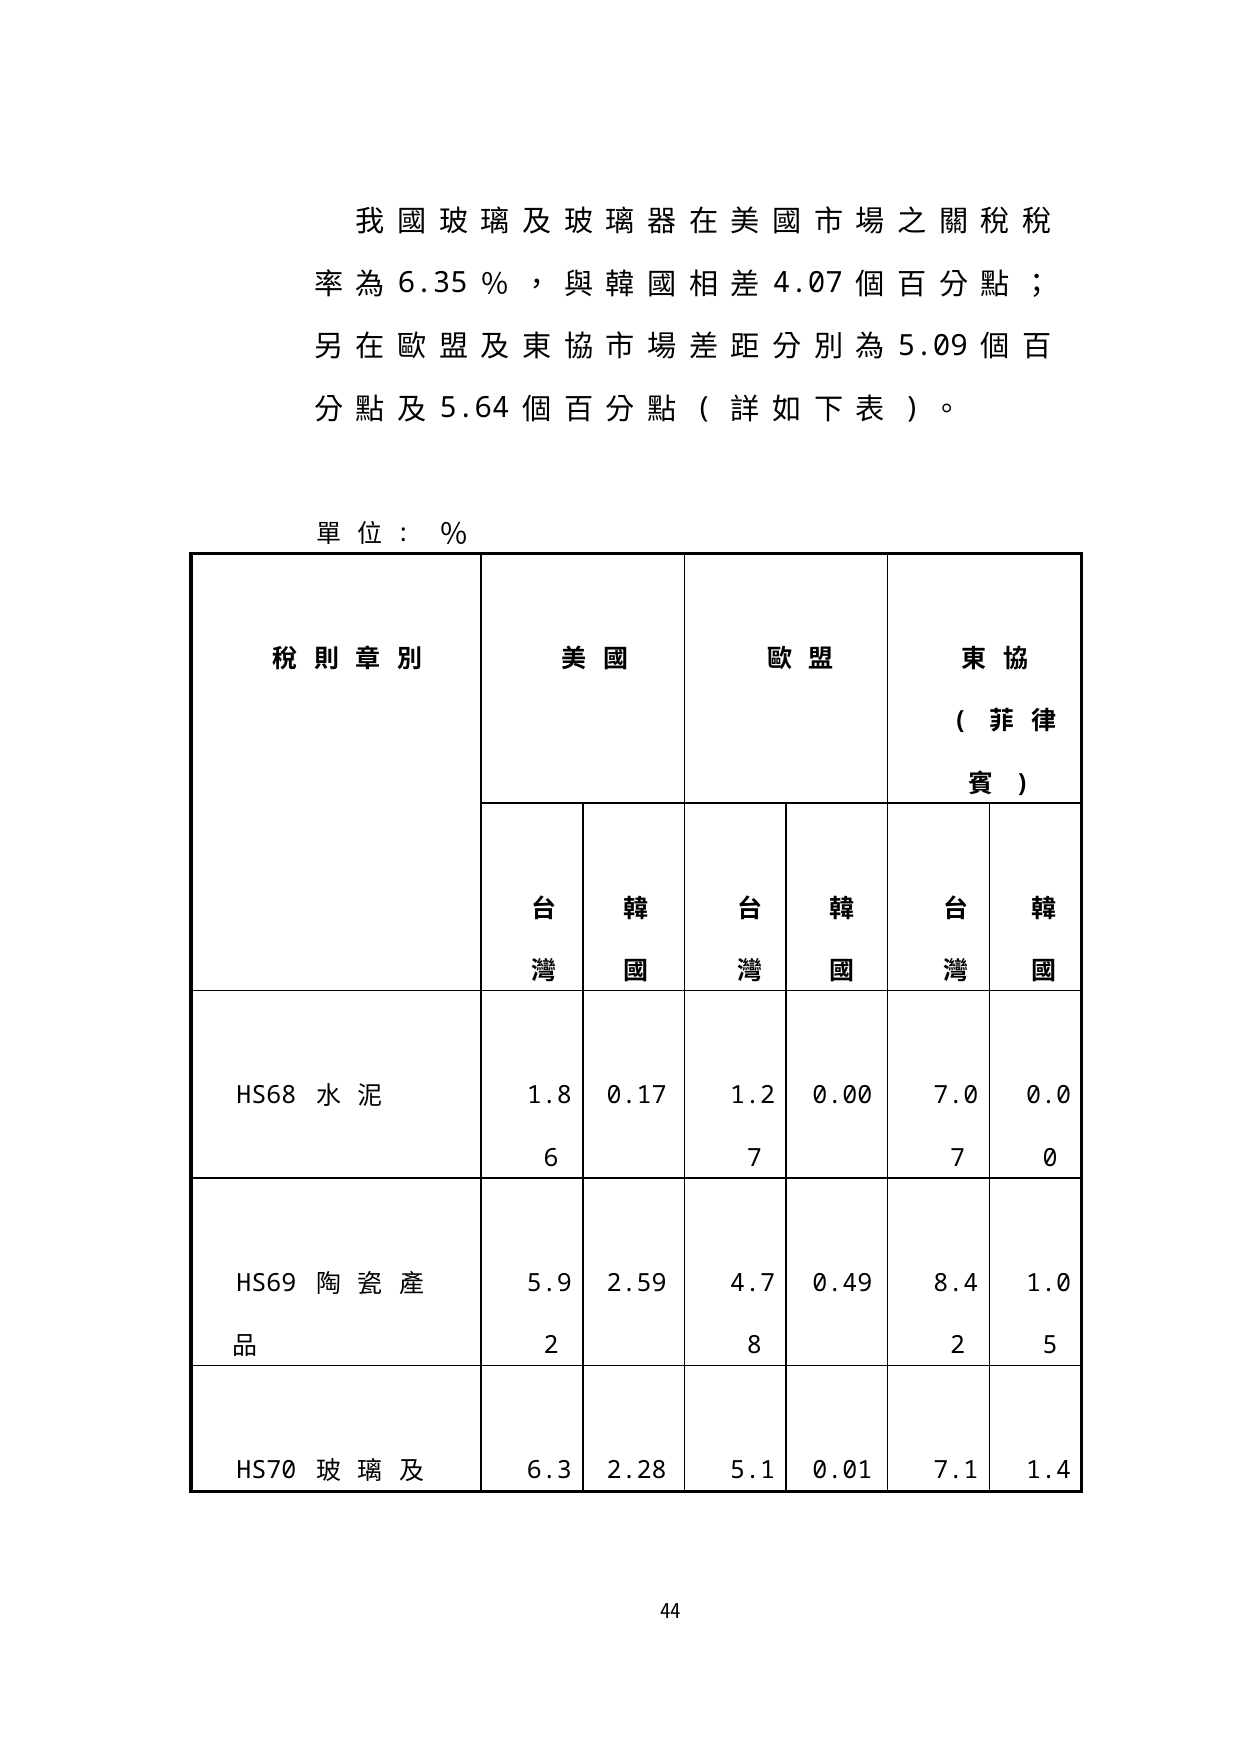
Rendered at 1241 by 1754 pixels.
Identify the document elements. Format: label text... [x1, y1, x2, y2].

table_cell 2.59 [584, 1179, 684, 1365]
table_cell 韓國 [584, 804, 684, 990]
table_cell 1.05 [990, 1179, 1080, 1365]
table_cell 台灣 [482, 804, 582, 990]
table_cell 台灣 [685, 804, 785, 990]
table_cell 5.1 [685, 1366, 785, 1490]
table_cell 0.01 [787, 1366, 887, 1490]
table_cell 0.49 [787, 1179, 887, 1365]
table_cell 7.07 [888, 991, 989, 1177]
table_cell 台灣 [888, 804, 989, 990]
table_header 東協(菲律賓) [888, 555, 1080, 802]
table_cell 5.92 [482, 1179, 582, 1365]
table_header 稅則章別 [193, 555, 480, 990]
table_cell 0.00 [990, 991, 1080, 1177]
table_cell 8.42 [888, 1179, 989, 1365]
table_header 歐盟 [685, 555, 887, 802]
table_cell 0.17 [584, 991, 684, 1177]
table_cell 韓國 [990, 804, 1080, 990]
text 我國玻璃及玻璃器在美國市場之關稅稅率為6.35％，與韓國相差4.07個百分點；另在歐盟及東協市場差距分別為5.09個百分點及5.64個百分點(詳如下表)。 [271, 177, 1058, 427]
table_cell HS70玻璃及 [193, 1366, 480, 1490]
text 單位: ％ [301, 427, 1058, 552]
table_cell HS68水泥 [193, 991, 480, 1177]
table_cell 4.78 [685, 1179, 785, 1365]
table_header 美國 [482, 555, 684, 802]
table_cell 1.27 [685, 991, 785, 1177]
table_cell 韓國 [787, 804, 887, 990]
table_cell 2.28 [584, 1366, 684, 1490]
table_cell 0.00 [787, 991, 887, 1177]
table_cell 6.3 [482, 1366, 582, 1490]
table_cell 1.86 [482, 991, 582, 1177]
table_cell 7.1 [888, 1366, 989, 1490]
table_cell HS69陶瓷產品 [193, 1179, 480, 1365]
table_cell 1.4 [990, 1366, 1080, 1490]
